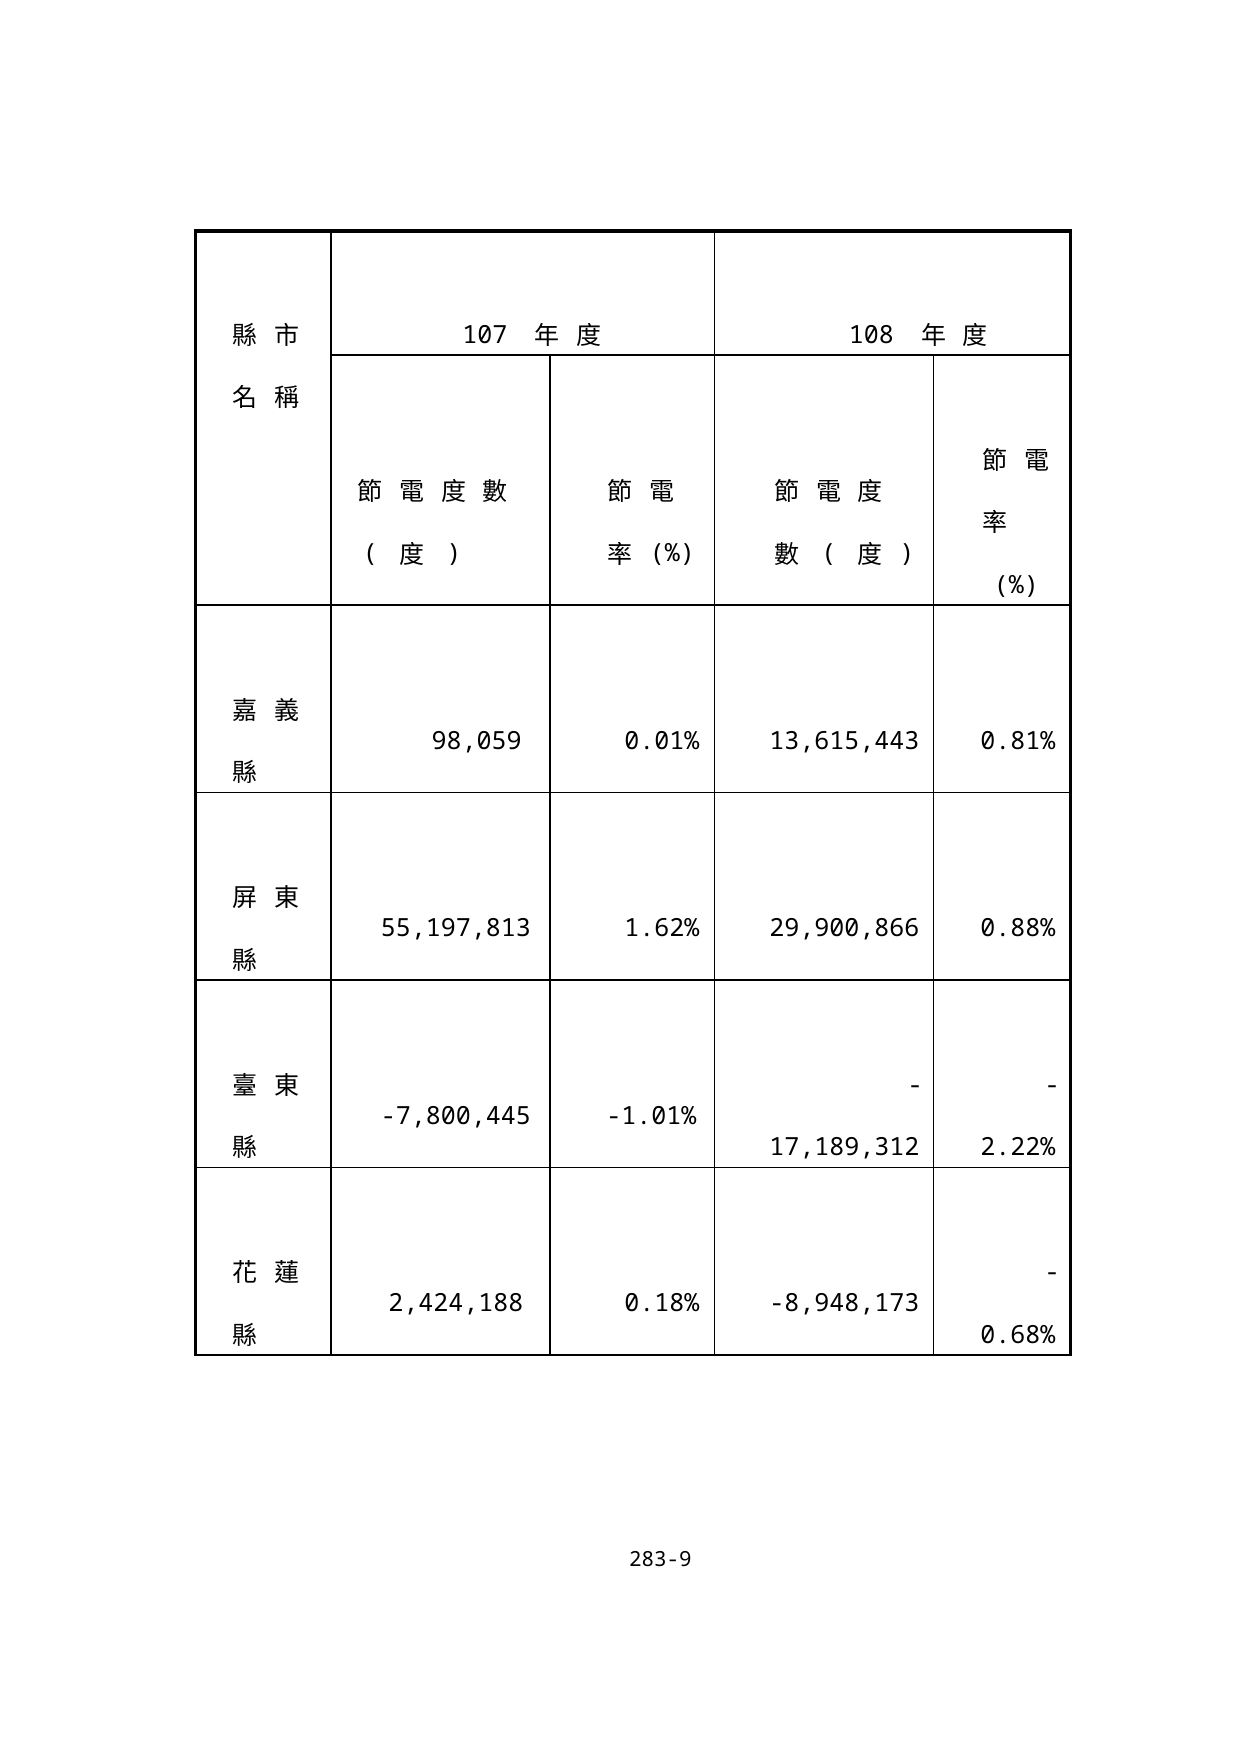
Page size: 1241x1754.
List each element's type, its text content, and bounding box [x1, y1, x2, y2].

table_header 縣市名稱 [197, 233, 330, 604]
table_cell 節電率(%) [934, 356, 1069, 604]
table_cell 98,059 [332, 606, 549, 792]
table_cell -17,189,312 [715, 981, 933, 1167]
table_cell 13,615,443 [715, 606, 933, 792]
table_cell 節電度數(度) [332, 356, 549, 604]
table_cell -8,948,173 [715, 1168, 933, 1354]
table_cell 1.62% [551, 793, 714, 979]
table_cell 55,197,813 [332, 793, 549, 979]
table_cell 2,424,188 [332, 1168, 549, 1354]
table_cell 屏東縣 [197, 793, 330, 979]
table_cell 節電度數(度) [715, 356, 933, 604]
table_cell 臺東縣 [197, 981, 330, 1167]
table_cell 29,900,866 [715, 793, 933, 979]
table_cell 0.01% [551, 606, 714, 792]
table_cell -7,800,445 [332, 981, 549, 1167]
table_header 107年度 [332, 233, 714, 354]
table_cell 0.88% [934, 793, 1069, 979]
table_cell 0.18% [551, 1168, 714, 1354]
table_cell 花蓮縣 [197, 1168, 330, 1354]
table_cell 0.81% [934, 606, 1069, 792]
table_cell -0.68% [934, 1168, 1069, 1354]
table_cell -1.01% [551, 981, 714, 1167]
table_header 108年度 [715, 233, 1069, 354]
table_cell 嘉義縣 [197, 606, 330, 792]
table_cell -2.22% [934, 981, 1069, 1167]
table_cell 節電率(%) [551, 356, 714, 604]
